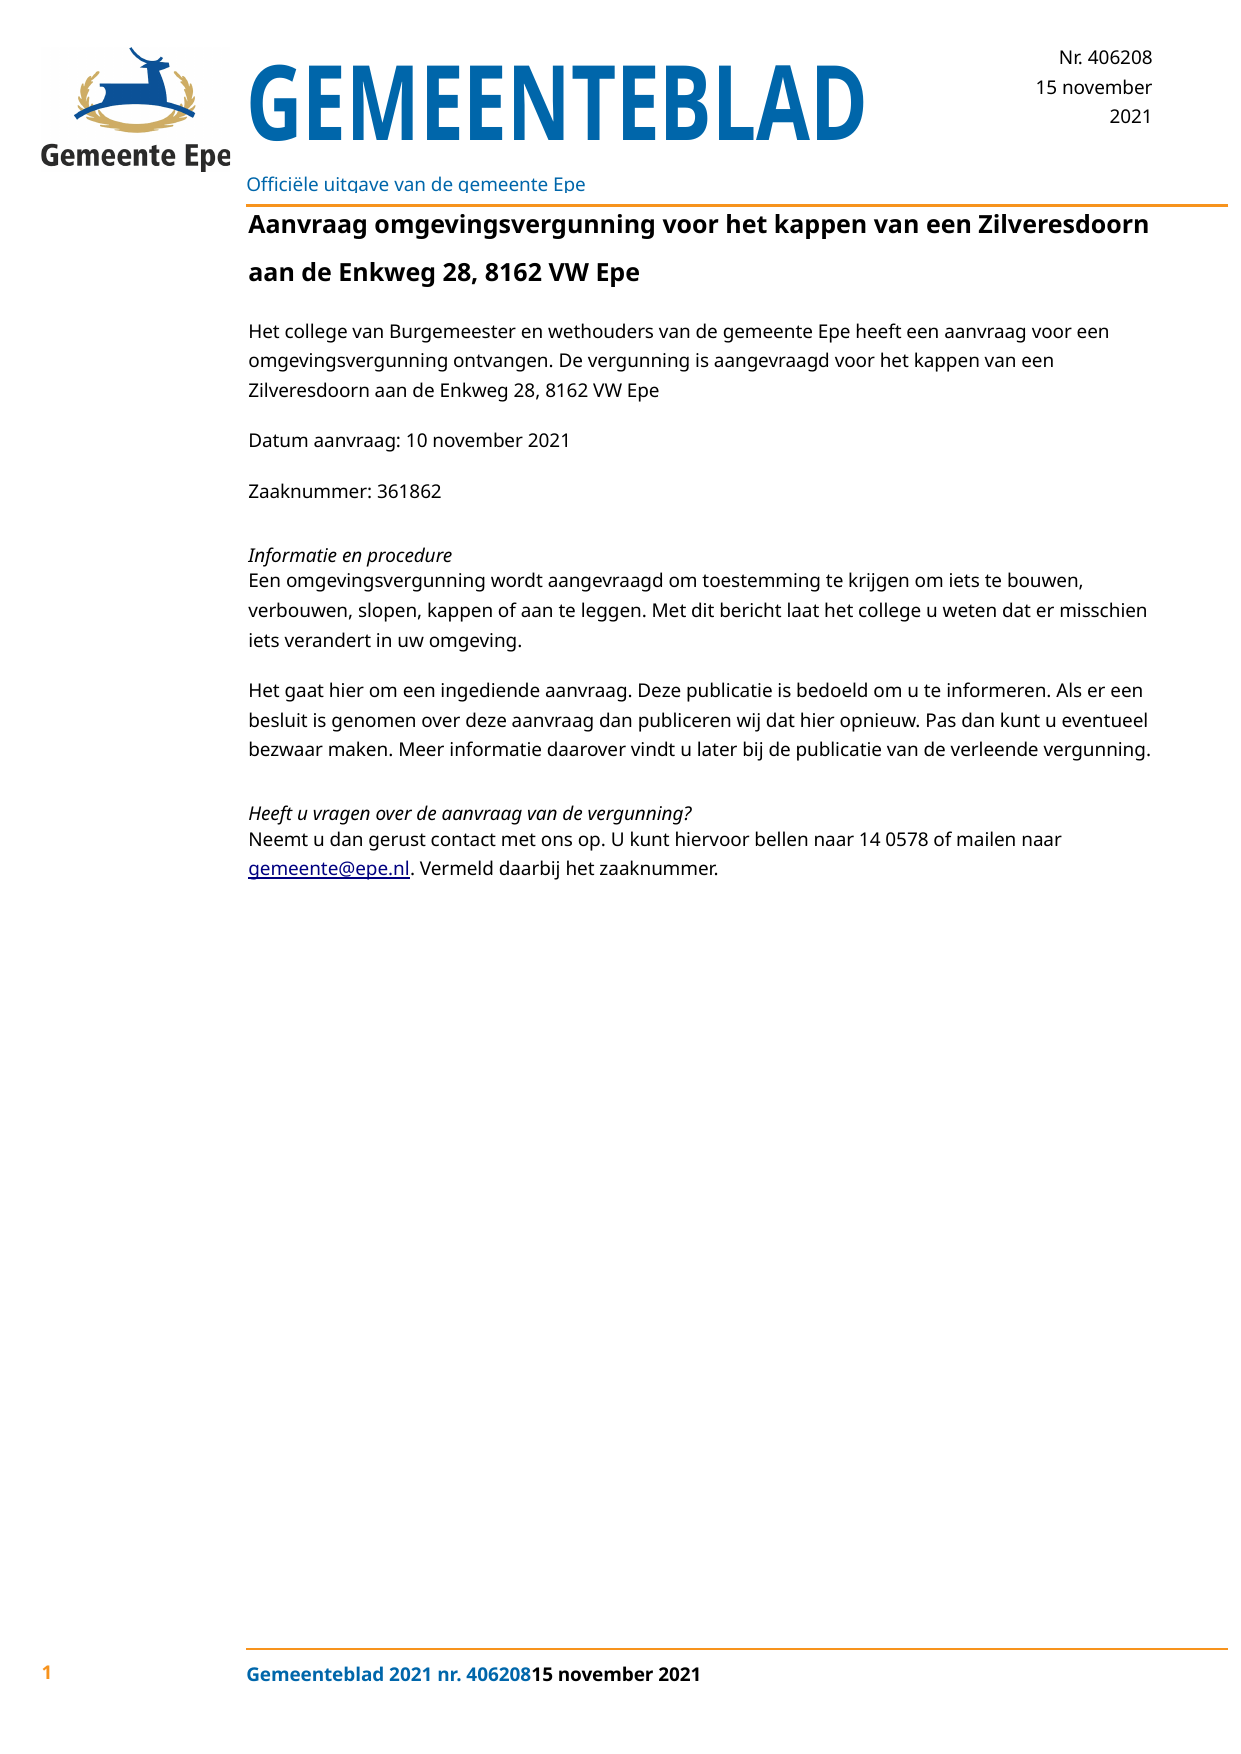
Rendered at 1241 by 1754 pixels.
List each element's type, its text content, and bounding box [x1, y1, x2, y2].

text Datum aanvraag: 10 november 2021 [248, 427, 1152, 453]
text Heeft u vragen over de aanvraag van de vergunning? [248, 800, 1152, 826]
text Aanvraag omgevingsvergunning voor het kappen van een Zilveresdoorn aan de Enkweg 28, 8162 VW Epe [248, 207, 1152, 288]
text Het college van Burgemeester en wethouders van de gemeente Epe heeft een aanvraag voor een omgevingsvergunning ontvangen. De vergunning is aangevraagd voor het kappen van een Zilveresdoorn aan de Enkweg 28, 8162 VW Epe [248, 318, 1152, 403]
picture [41, 47, 231, 172]
text Het gaat hier om een ingediende aanvraag. Deze publicatie is bedoeld om u te informeren. Als er een besluit is genomen over deze aanvraag dan publiceren wij dat hier opnieuw. Pas dan kunt u eventueel bezwaar maken. Meer informatie daarover vindt u later bij de publicatie van de verleende vergunning. [248, 677, 1152, 762]
text Zaaknummer: 361862 [248, 478, 1152, 504]
text Neemt u dan gerust contact met ons op. U kunt hiervoor bellen naar 14 0578 of mailen naar gemeente@epe.nl. Vermeld daarbij het zaaknummer. [248, 826, 1152, 881]
text Een omgevingsvergunning wordt aangevraagd om toestemming te krijgen om iets te bouwen, verbouwen, slopen, kappen of aan te leggen. Met dit bericht laat het college u weten dat er misschien iets verandert in uw omgeving. [248, 568, 1152, 652]
text Informatie en procedure [248, 542, 1152, 568]
